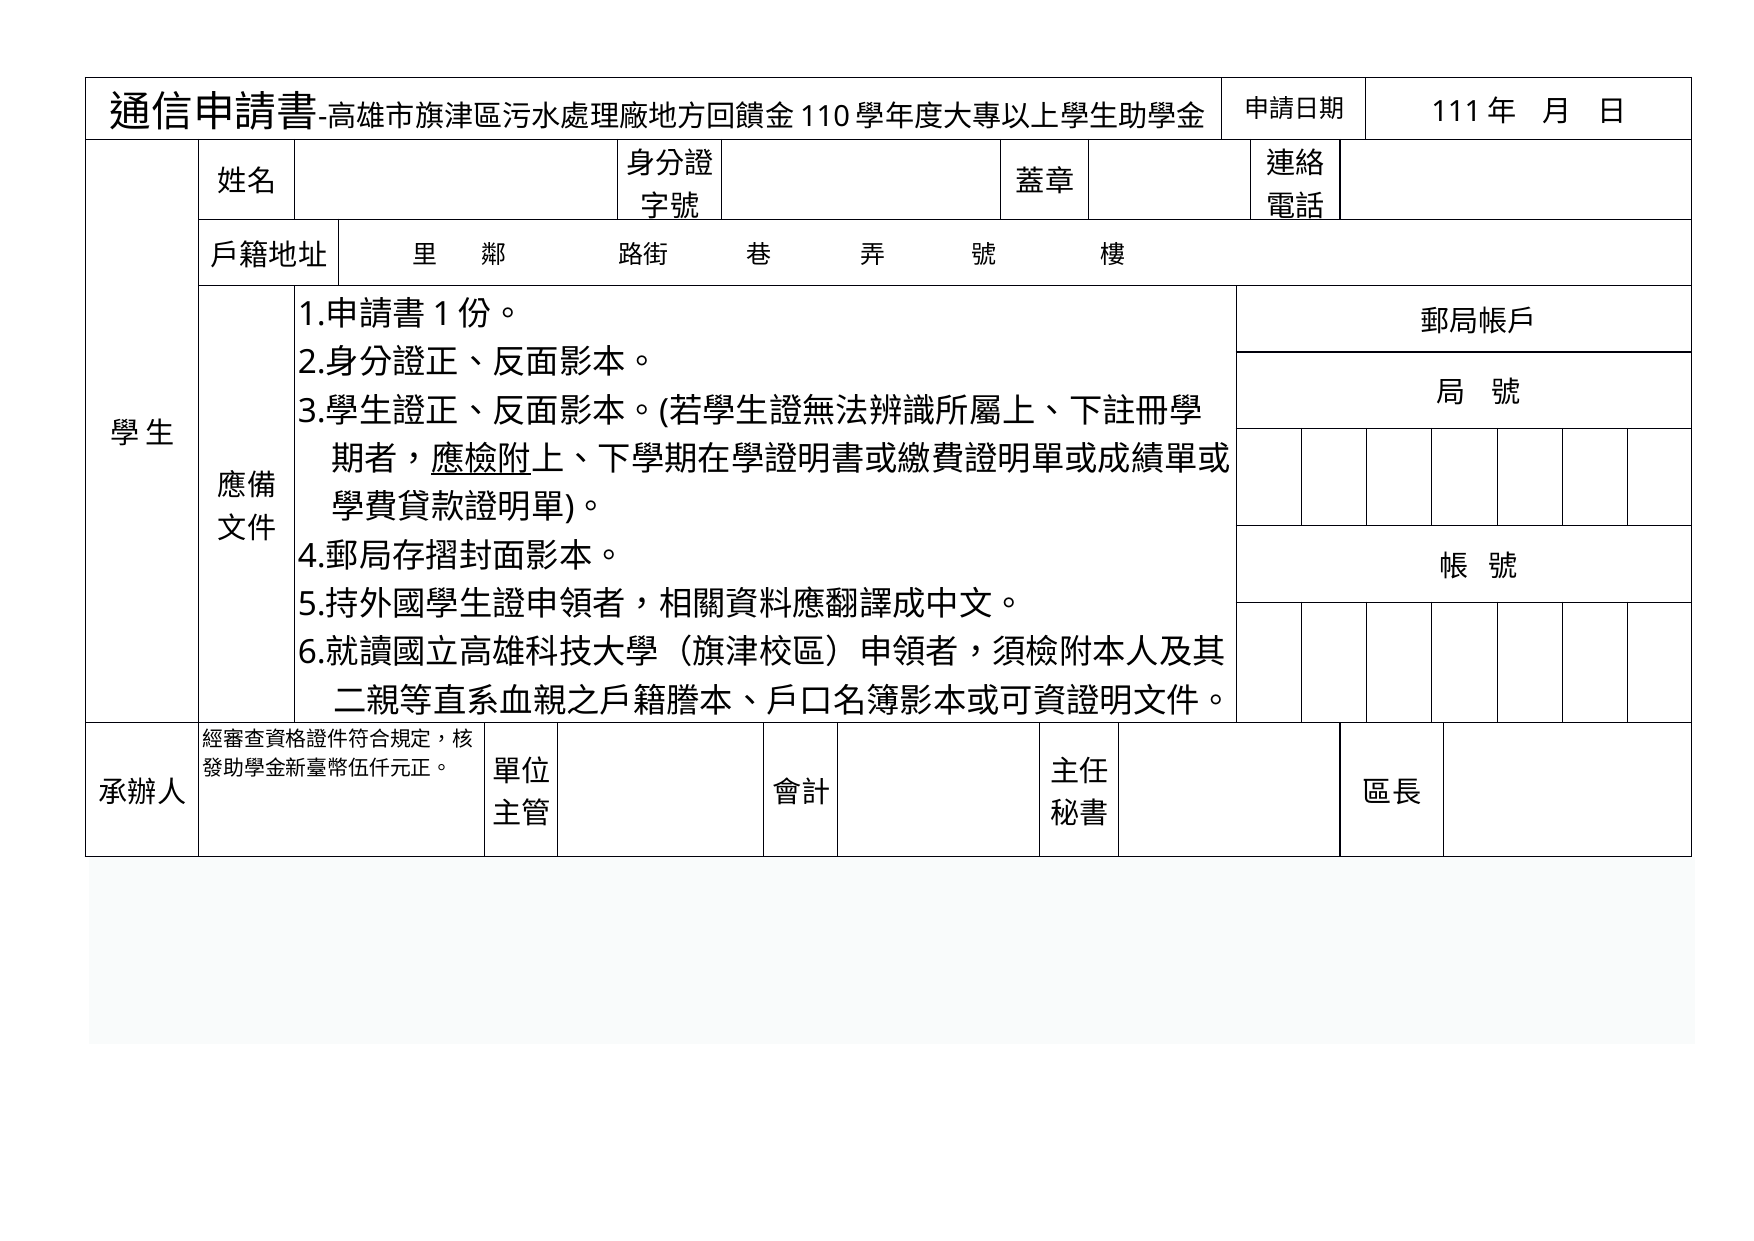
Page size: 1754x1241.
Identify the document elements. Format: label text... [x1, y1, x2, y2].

table_cell 學 生 [86, 140, 198, 722]
table_cell [1498, 603, 1562, 722]
table_cell [558, 723, 763, 856]
table_cell [1432, 429, 1497, 525]
table_header 申請日期 [1222, 78, 1365, 139]
table_cell [1302, 429, 1366, 525]
table_cell [1089, 140, 1250, 218]
table_cell 會計 [764, 723, 837, 856]
table_cell 應備 文件 [199, 286, 294, 722]
table_cell 局 號 [1237, 353, 1691, 428]
table_cell 單位主管 [485, 723, 557, 856]
table_cell 經審查資格證件符合規定，核發助學金新臺幣伍仟元正。 [199, 723, 484, 856]
table_cell [1302, 603, 1366, 722]
table_cell 承辦人 [86, 723, 198, 856]
table_cell [722, 140, 1000, 218]
table_cell 里 鄰 路街 巷 弄 號 樓 [339, 220, 1691, 285]
table_cell [1628, 603, 1691, 722]
table_cell 主任秘書 [1040, 723, 1118, 856]
table_cell [1237, 603, 1301, 722]
table_cell 1.申請書1份。 2.身分證正、反面影本。 3.學生證正、反面影本。(若學生證無法辨識所屬上、下註冊學期者，應檢附上、下學期在學證明書或繳費證明單或成績單或學費貸款證明單)。 4.郵局存摺封面影本。 5.持外國學生證申領者，相關資料應翻譯成中文。 6.就讀國立高雄科技大學（旗津校區）申領者，須檢附本人及其二親等直系血親之戶籍謄本、戶口名簿影本或可資證明文件。 [295, 286, 1236, 722]
table_cell 區長 [1341, 723, 1443, 856]
table_cell [1341, 140, 1691, 218]
table_cell [838, 723, 1039, 856]
table_cell 戶籍地址 [199, 220, 338, 285]
table_cell 身分證字號 [618, 140, 721, 218]
table_cell 姓名 [199, 140, 294, 218]
table_cell 郵局帳戶 [1237, 286, 1691, 351]
table_cell 連絡 電話 [1251, 140, 1339, 218]
table_header 111年 月 日 [1366, 78, 1691, 139]
table_cell 蓋章 [1001, 140, 1088, 218]
table_cell [1367, 429, 1431, 525]
table_header 通信申請書-高雄市旗津區污水處理廠地方回饋金110學年度大專以上學生助學金 [86, 78, 1221, 139]
table_cell [295, 140, 617, 218]
table_cell [1237, 429, 1301, 525]
table_cell [1563, 603, 1627, 722]
table_cell [1444, 723, 1691, 856]
table_cell [1563, 429, 1627, 525]
table_cell [1498, 429, 1562, 525]
table_cell [1432, 603, 1497, 722]
table_cell 帳 號 [1237, 526, 1691, 602]
table_cell [1367, 603, 1431, 722]
table_cell [1119, 723, 1339, 856]
table_cell [1628, 429, 1691, 525]
